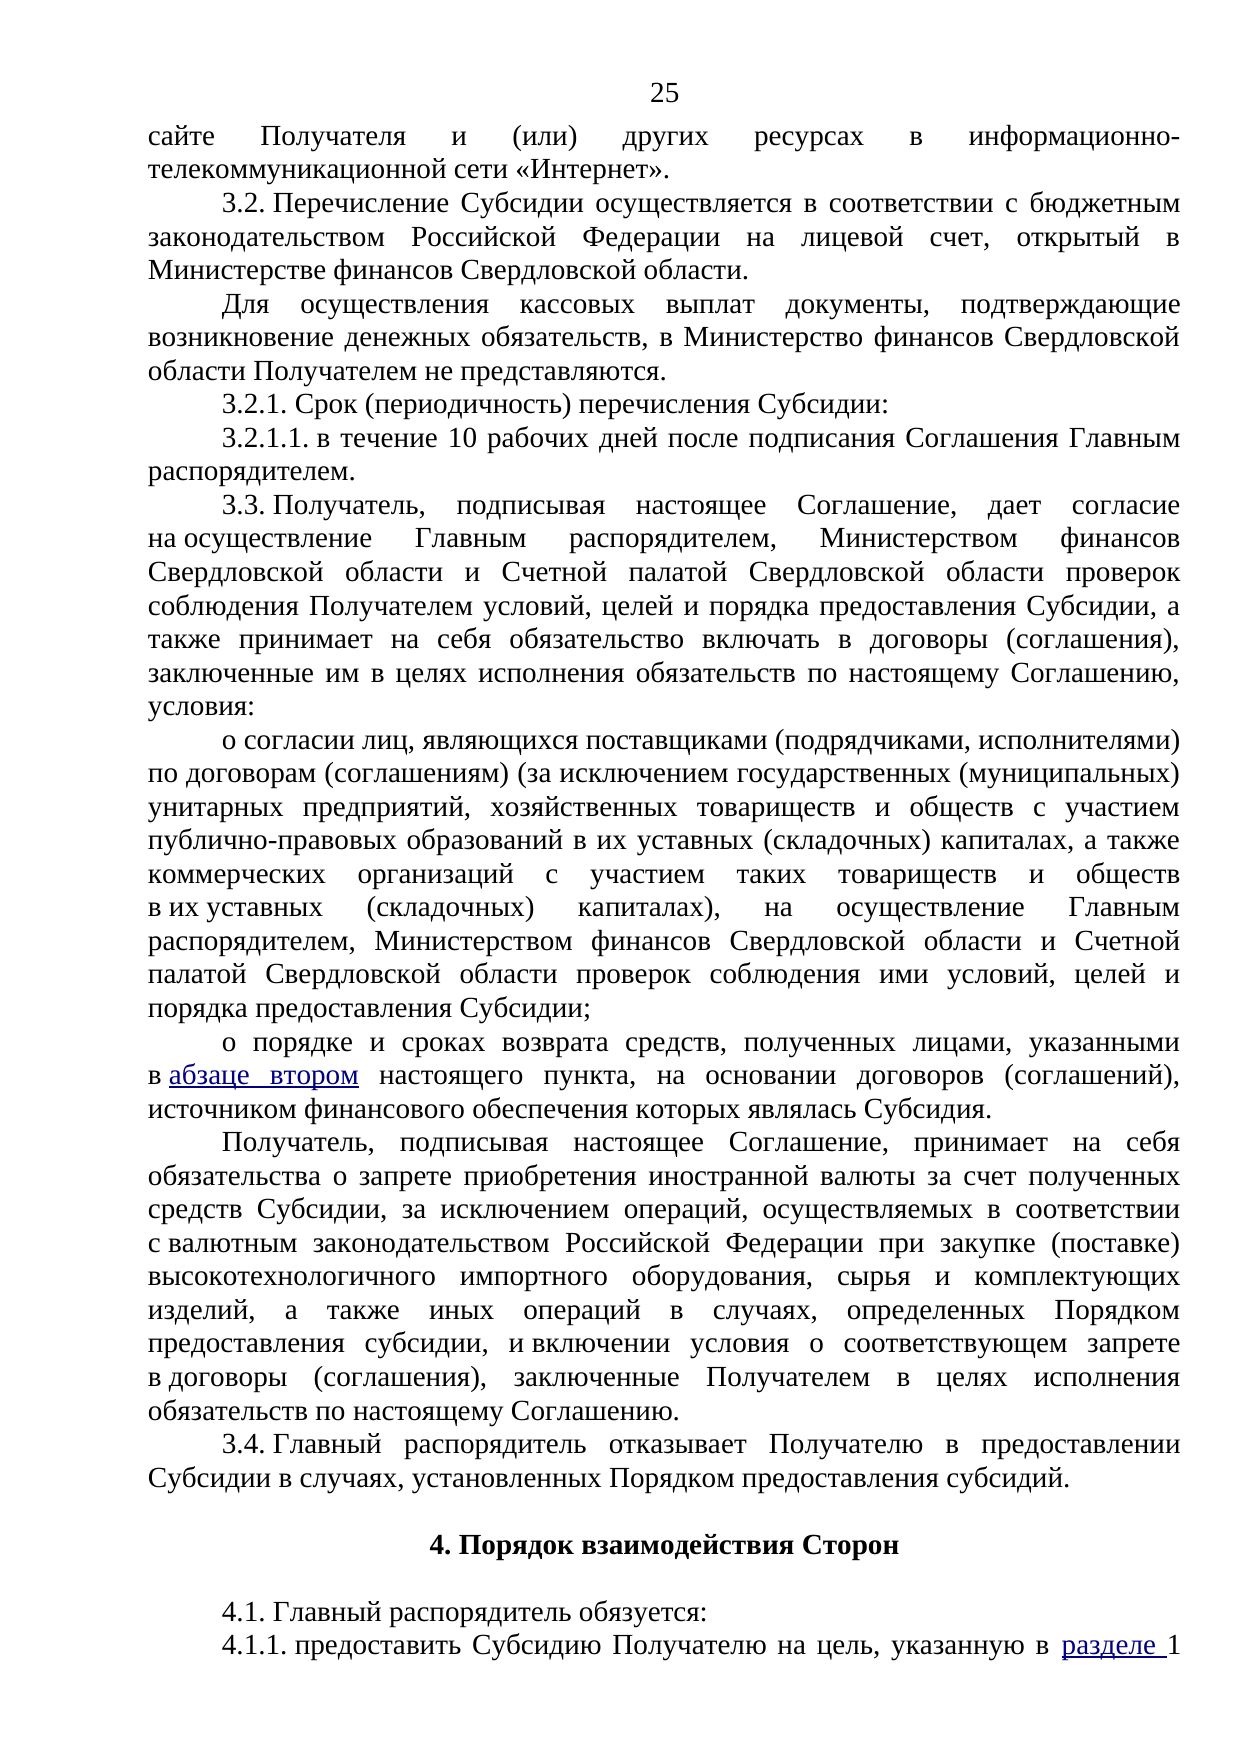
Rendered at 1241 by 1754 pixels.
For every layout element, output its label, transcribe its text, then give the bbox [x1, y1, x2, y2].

text 3.2.1. Срок (периодичность) перечисления Субсидии: [148, 386, 1181, 420]
text 3.4. Главный распорядитель отказывает Получателю в предоставлении Субсидии в случаях, установленных Порядком предоставления субсидий. [148, 1426, 1181, 1493]
text Для осуществления кассовых выплат документы, подтверждающие возникновение денежных обязательств, в Министерство финансов Свердловской области Получателем не представляются. [148, 286, 1181, 386]
text 4.1. Главный распорядитель обязуется: [148, 1594, 1181, 1627]
text сайте Получателя и (или) других ресурсах в информационно-телекоммуникационной сети «Интернет». [148, 118, 1181, 185]
text 3.2. Перечисление Субсидии осуществляется в соответствии с бюджетным законодательством Российской Федерации на лицевой счет, открытый в Министерстве финансов Свердловской области. [148, 185, 1181, 286]
text 3.2.1.1. в течение 10 рабочих дней после подписания Соглашения Главным распорядителем. [148, 420, 1181, 487]
text 4. Порядок взаимодействия Сторон [148, 1527, 1181, 1560]
text Получатель, подписывая настоящее Соглашение, принимает на себя обязательства о запрете приобретения иностранной валюты за счет полученных средств Субсидии, за исключением операций, осуществляемых в соответствии с валютным законодательством Российской Федерации при закупке (поставке) высокотехнологичного импортного оборудования, сырья и комплектующих изделий, а также иных операций в случаях, определенных Порядком предоставления субсидии, и включении условия о соответствующем запрете в договоры (соглашения), заключенные Получателем в целях исполнения обязательств по настоящему Соглашению. [148, 1124, 1181, 1426]
text 4.1.1. предоставить Субсидию Получателю на цель, указанную в разделе 1 [148, 1627, 1181, 1661]
text о согласии лиц, являющихся поставщиками (подрядчиками, исполнителями) по договорам (соглашениям) (за исключением государственных (муниципальных) унитарных предприятий, хозяйственных товариществ и обществ с участием публично-правовых образований в их уставных (складочных) капиталах, а также коммерческих организаций с участием таких товариществ и обществ в их уставных (складочных) капиталах), на осуществление Главным распорядителем, Министерством финансов Свердловской области и Счетной палатой Свердловской области проверок соблюдения ими условий, целей и порядка предоставления Субсидии; [148, 722, 1181, 1024]
text о порядке и сроках возврата средств, полученных лицами, указанными в абзаце втором настоящего пункта, на основании договоров (соглашений), источником финансового обеспечения которых являлась Субсидия. [148, 1024, 1181, 1124]
text 3.3. Получатель, подписывая настоящее Соглашение, дает согласие на осуществление Главным распорядителем, Министерством финансов Свердловской области и Счетной палатой Свердловской области проверок соблюдения Получателем условий, целей и порядка предоставления Субсидии, а также принимает на себя обязательство включать в договоры (соглашения), заключенные им в целях исполнения обязательств по настоящему Соглашению, условия: [148, 487, 1181, 722]
